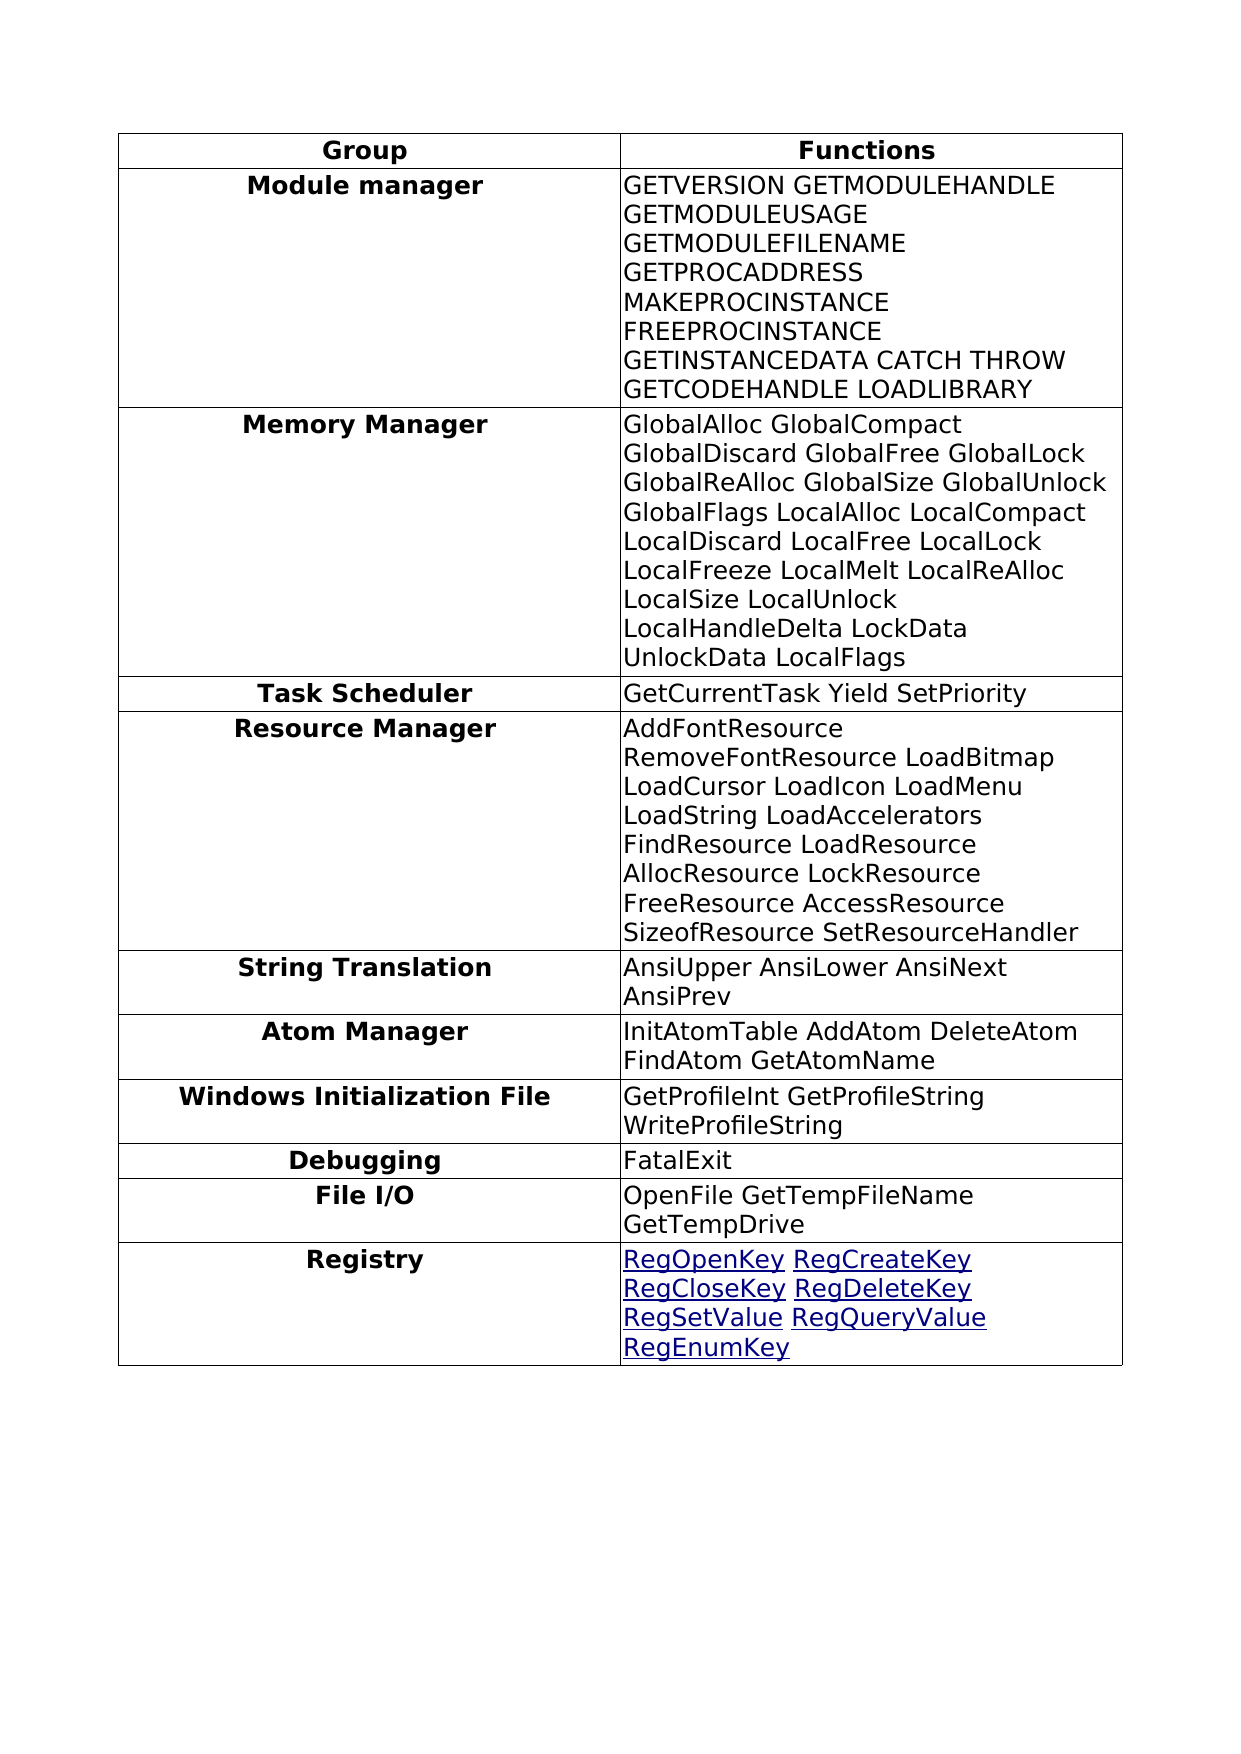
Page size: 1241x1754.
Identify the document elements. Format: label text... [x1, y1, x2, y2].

table_cell Registry [119, 1243, 620, 1365]
table_cell GetCurrentTask Yield SetPriority [621, 677, 1122, 711]
table_cell InitAtomTable AddAtom DeleteAtom FindAtom GetAtomName [621, 1015, 1122, 1079]
table_cell RegOpenKey RegCreateKey RegCloseKey RegDeleteKey RegSetValue RegQueryValue RegEnumKey [621, 1243, 1122, 1365]
table_cell FatalExit [621, 1144, 1122, 1178]
table_header Group [119, 134, 620, 168]
table_cell OpenFile GetTempFileName GetTempDrive [621, 1179, 1122, 1242]
table_cell String Translation [119, 951, 620, 1014]
table_cell Resource Manager [119, 712, 620, 950]
table_cell Module manager [119, 169, 620, 407]
table_cell GetProfileInt GetProfileString WriteProfileString [621, 1080, 1122, 1143]
table_cell Memory Manager [119, 408, 620, 676]
table_cell Task Scheduler [119, 677, 620, 711]
table_cell Atom Manager [119, 1015, 620, 1079]
table_cell Windows Initialization File [119, 1080, 620, 1143]
table_cell GETVERSION GETMODULEHANDLE GETMODULEUSAGE GETMODULEFILENAME GETPROCADDRESS MAKEPROCINSTANCE FREEPROCINSTANCE GETINSTANCEDATA CATCH THROW GETCODEHANDLE LOADLIBRARY [621, 169, 1122, 407]
table_header Functions [621, 134, 1122, 168]
table_cell AddFontResource RemoveFontResource LoadBitmap LoadCursor LoadIcon LoadMenu LoadString LoadAccelerators FindResource LoadResource AllocResource LockResource FreeResource AccessResource SizeofResource SetResourceHandler [621, 712, 1122, 950]
table_cell AnsiUpper AnsiLower AnsiNext AnsiPrev [621, 951, 1122, 1014]
table_cell GlobalAlloc GlobalCompact GlobalDiscard GlobalFree GlobalLock GlobalReAlloc GlobalSize GlobalUnlock GlobalFlags LocalAlloc LocalCompact LocalDiscard LocalFree LocalLock LocalFreeze LocalMelt LocalReAlloc LocalSize LocalUnlock LocalHandleDelta LockData UnlockData LocalFlags [621, 408, 1122, 676]
table_cell File I/O [119, 1179, 620, 1242]
table_cell Debugging [119, 1144, 620, 1178]
